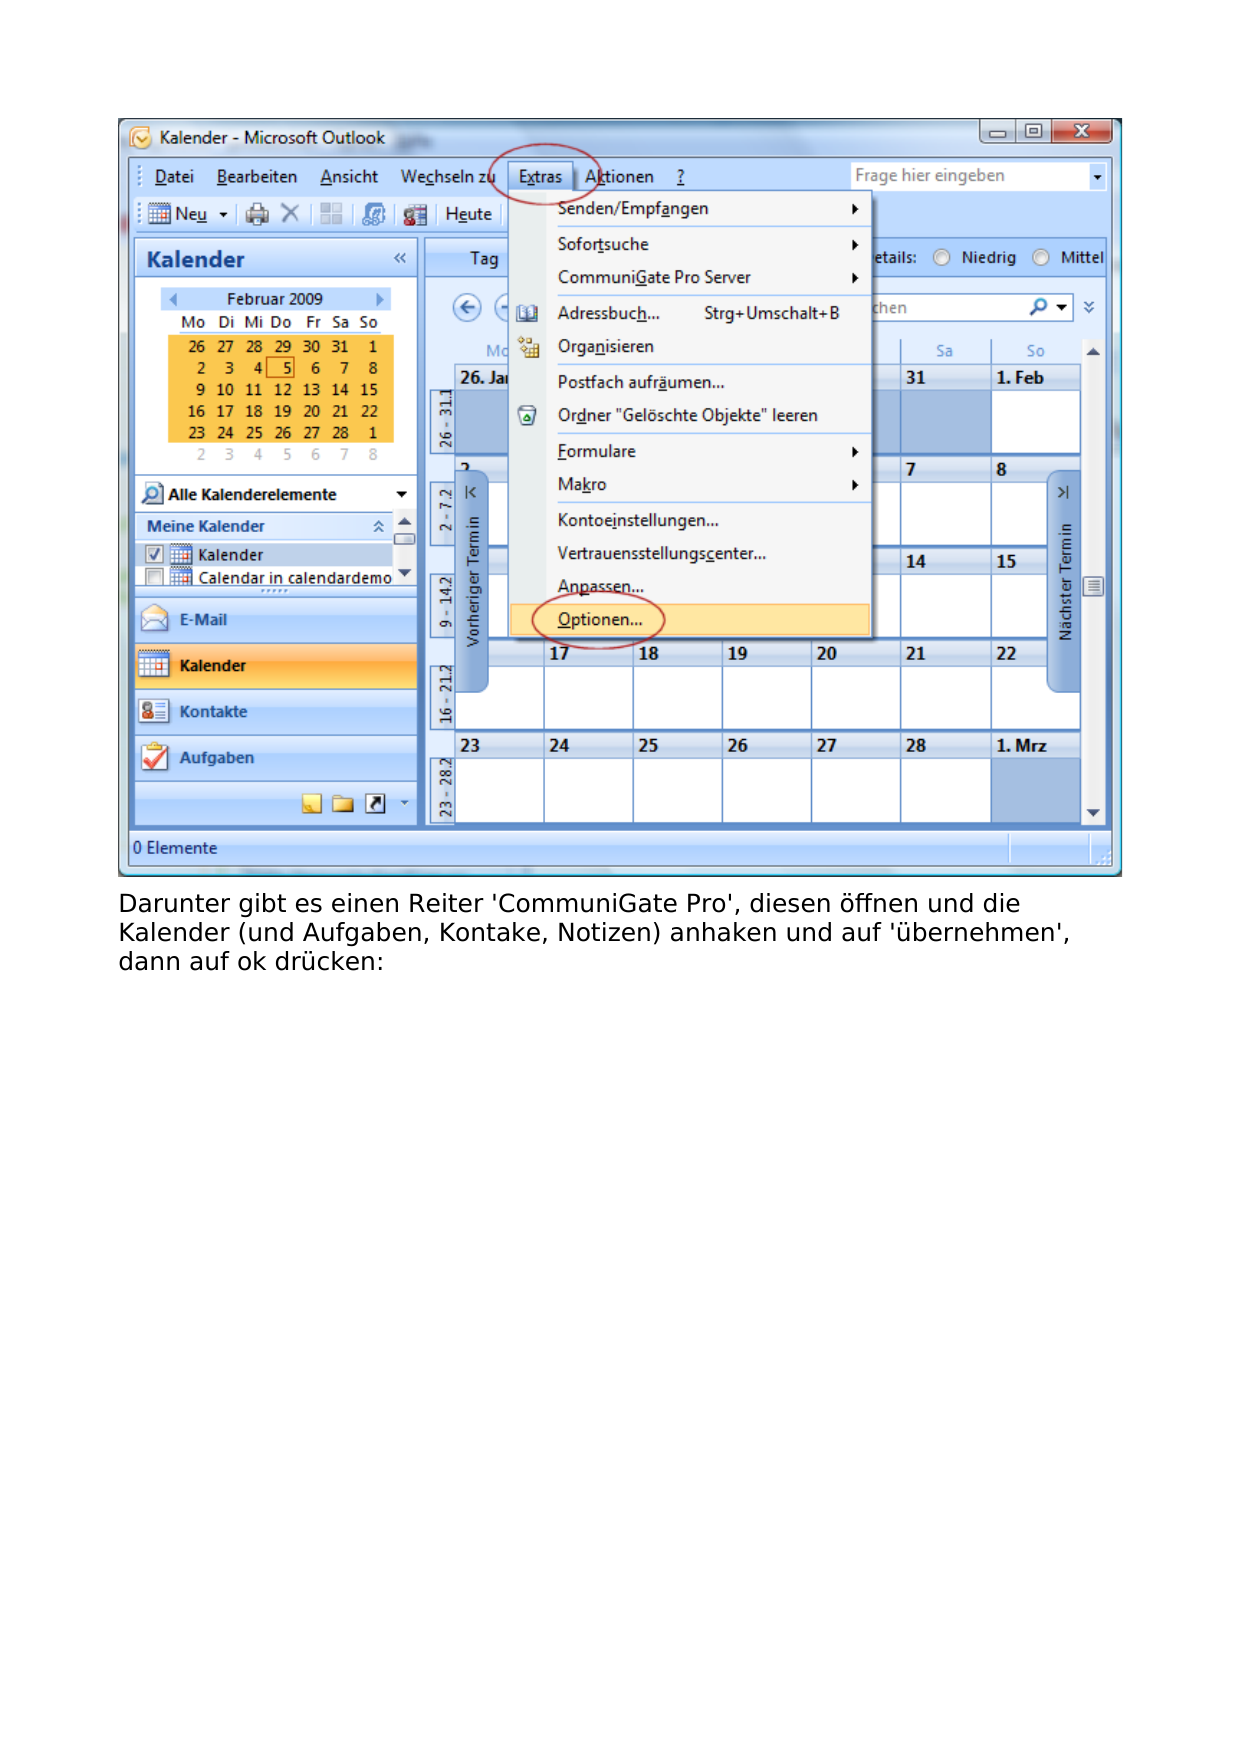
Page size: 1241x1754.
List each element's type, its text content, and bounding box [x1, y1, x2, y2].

picture [118, 118, 1123, 877]
text Darunter gibt es einen Reiter 'CommuniGate Pro', diesen öffnen und die Kalender (und Aufgaben, Kontake, Notizen) anhaken und auf 'übernehmen', dann auf ok drücken: [118, 889, 1122, 976]
